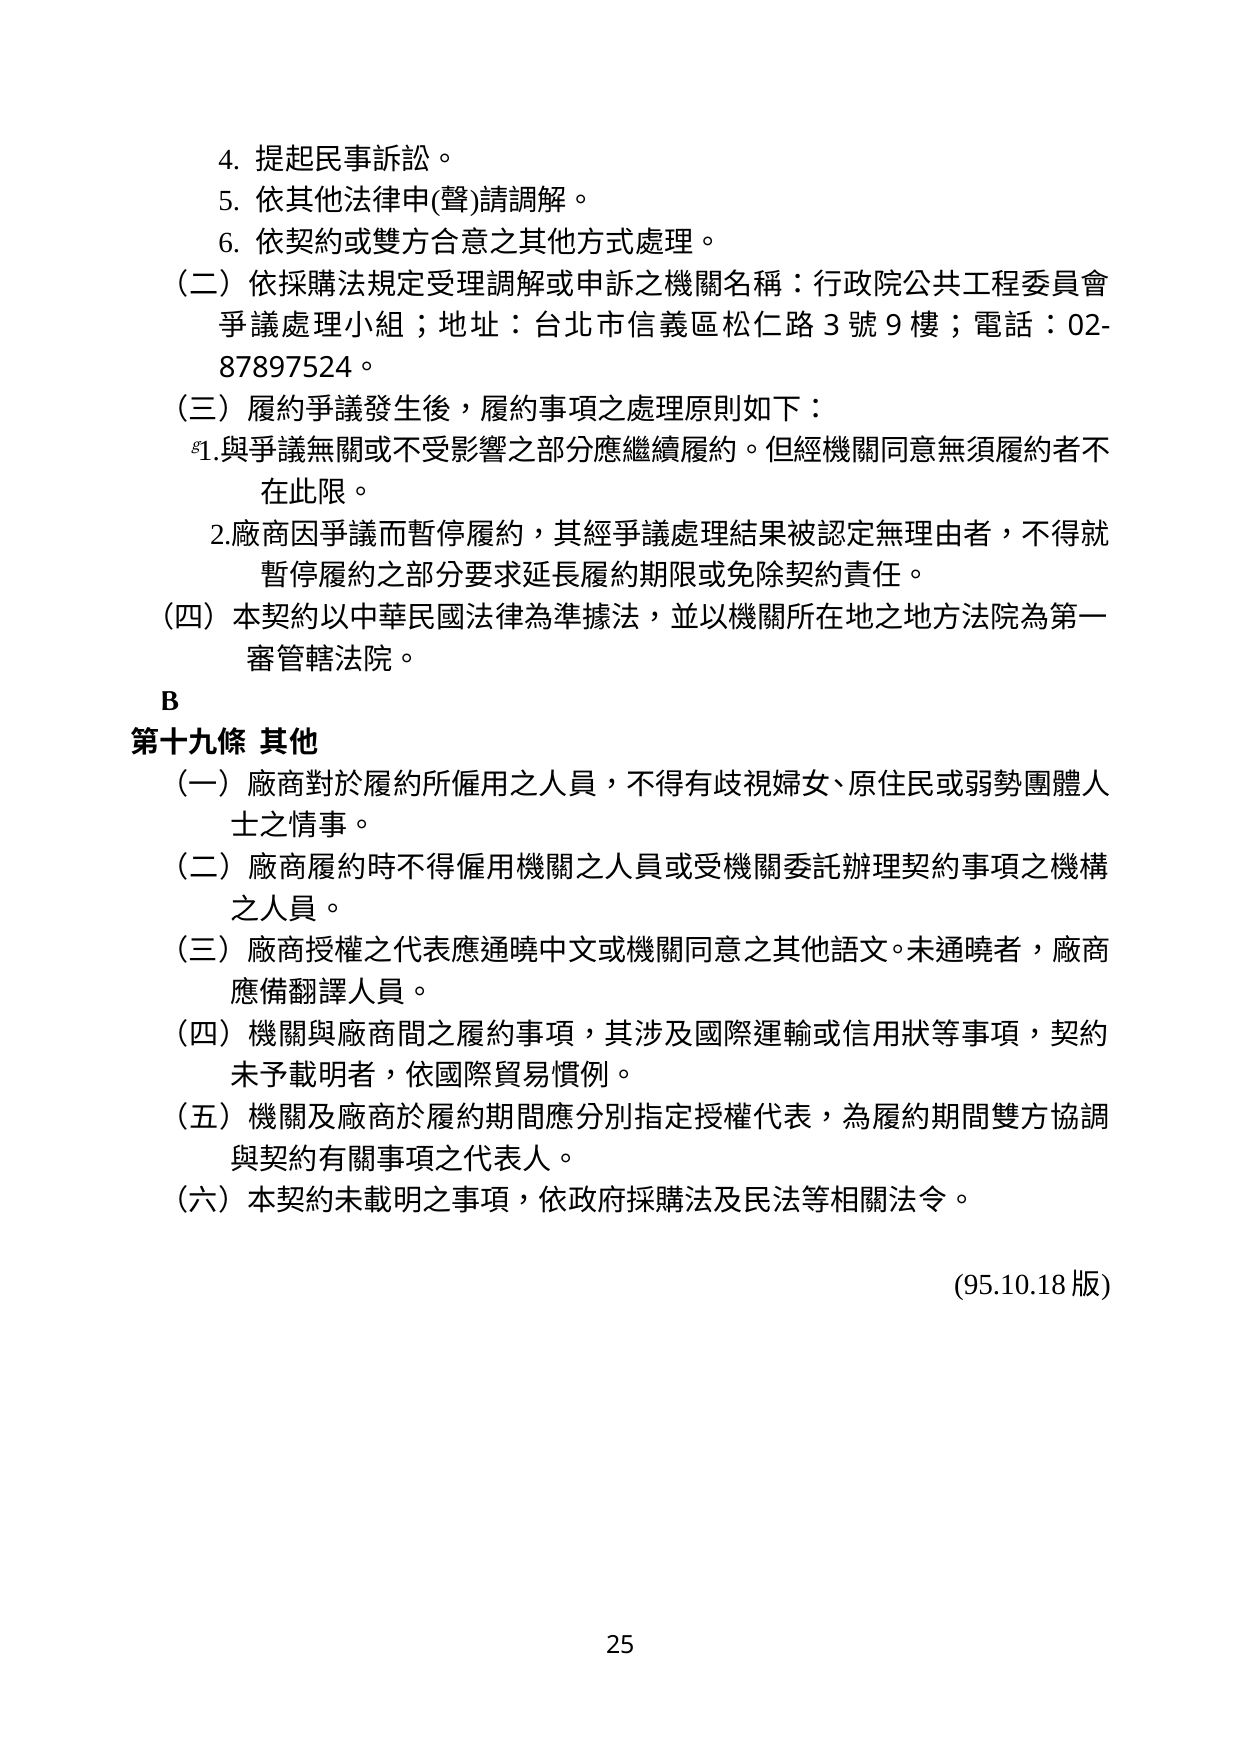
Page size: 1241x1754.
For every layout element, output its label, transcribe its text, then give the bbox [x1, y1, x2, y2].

text （一）廠商對於履約所僱用之人員，不得有歧視婦女、原住民或弱勢團體人士之情事。 [159, 761, 1110, 844]
text （四）本契約以中華民國法律為準據法，並以機關所在地之地方法院為第一審管轄法院。 [130, 594, 1110, 677]
text （二）廠商履約時不得僱用機關之人員或受機關委託辦理契約事項之機構之人員。 [159, 844, 1110, 927]
list 依其他法律申(聲)請調解。 [218, 177, 1110, 219]
list 提起民事訴訟。 [218, 136, 1110, 177]
text 2.廠商因爭議而暫停履約，其經爭議處理結果被認定無理由者，不得就暫停履約之部分要求延長履約期限或免除契約責任。 [189, 511, 1110, 594]
text （三）履約爭議發生後，履約事項之處理原則如下： [159, 386, 1110, 427]
text  [159, 677, 1110, 719]
text （二）依採購法規定受理調解或申訴之機關名稱：行政院公共工程委員會爭議處理小組；地址：台北市信義區松仁路3號9樓；電話：02-87897524。 [159, 261, 1110, 386]
text 1.與爭議無關或不受影響之部分應繼續履約。但經機關同意無須履約者不在此限。 [189, 427, 1110, 511]
text （四）機關與廠商間之履約事項，其涉及國際運輸或信用狀等事項，契約未予載明者，依國際貿易慣例。 [159, 1011, 1110, 1094]
text (95.10.18版) [159, 1261, 1110, 1302]
text （六）本契約未載明之事項，依政府採購法及民法等相關法令。 [159, 1177, 1110, 1219]
text （三）廠商授權之代表應通曉中文或機關同意之其他語文。未通曉者，廠商應備翻譯人員。 [159, 927, 1110, 1011]
list 依契約或雙方合意之其他方式處理。 [218, 219, 1110, 261]
text （五）機關及廠商於履約期間應分別指定授權代表，為履約期間雙方協調與契約有關事項之代表人。 [159, 1094, 1110, 1177]
text 第十九條 其他 [130, 719, 1110, 761]
